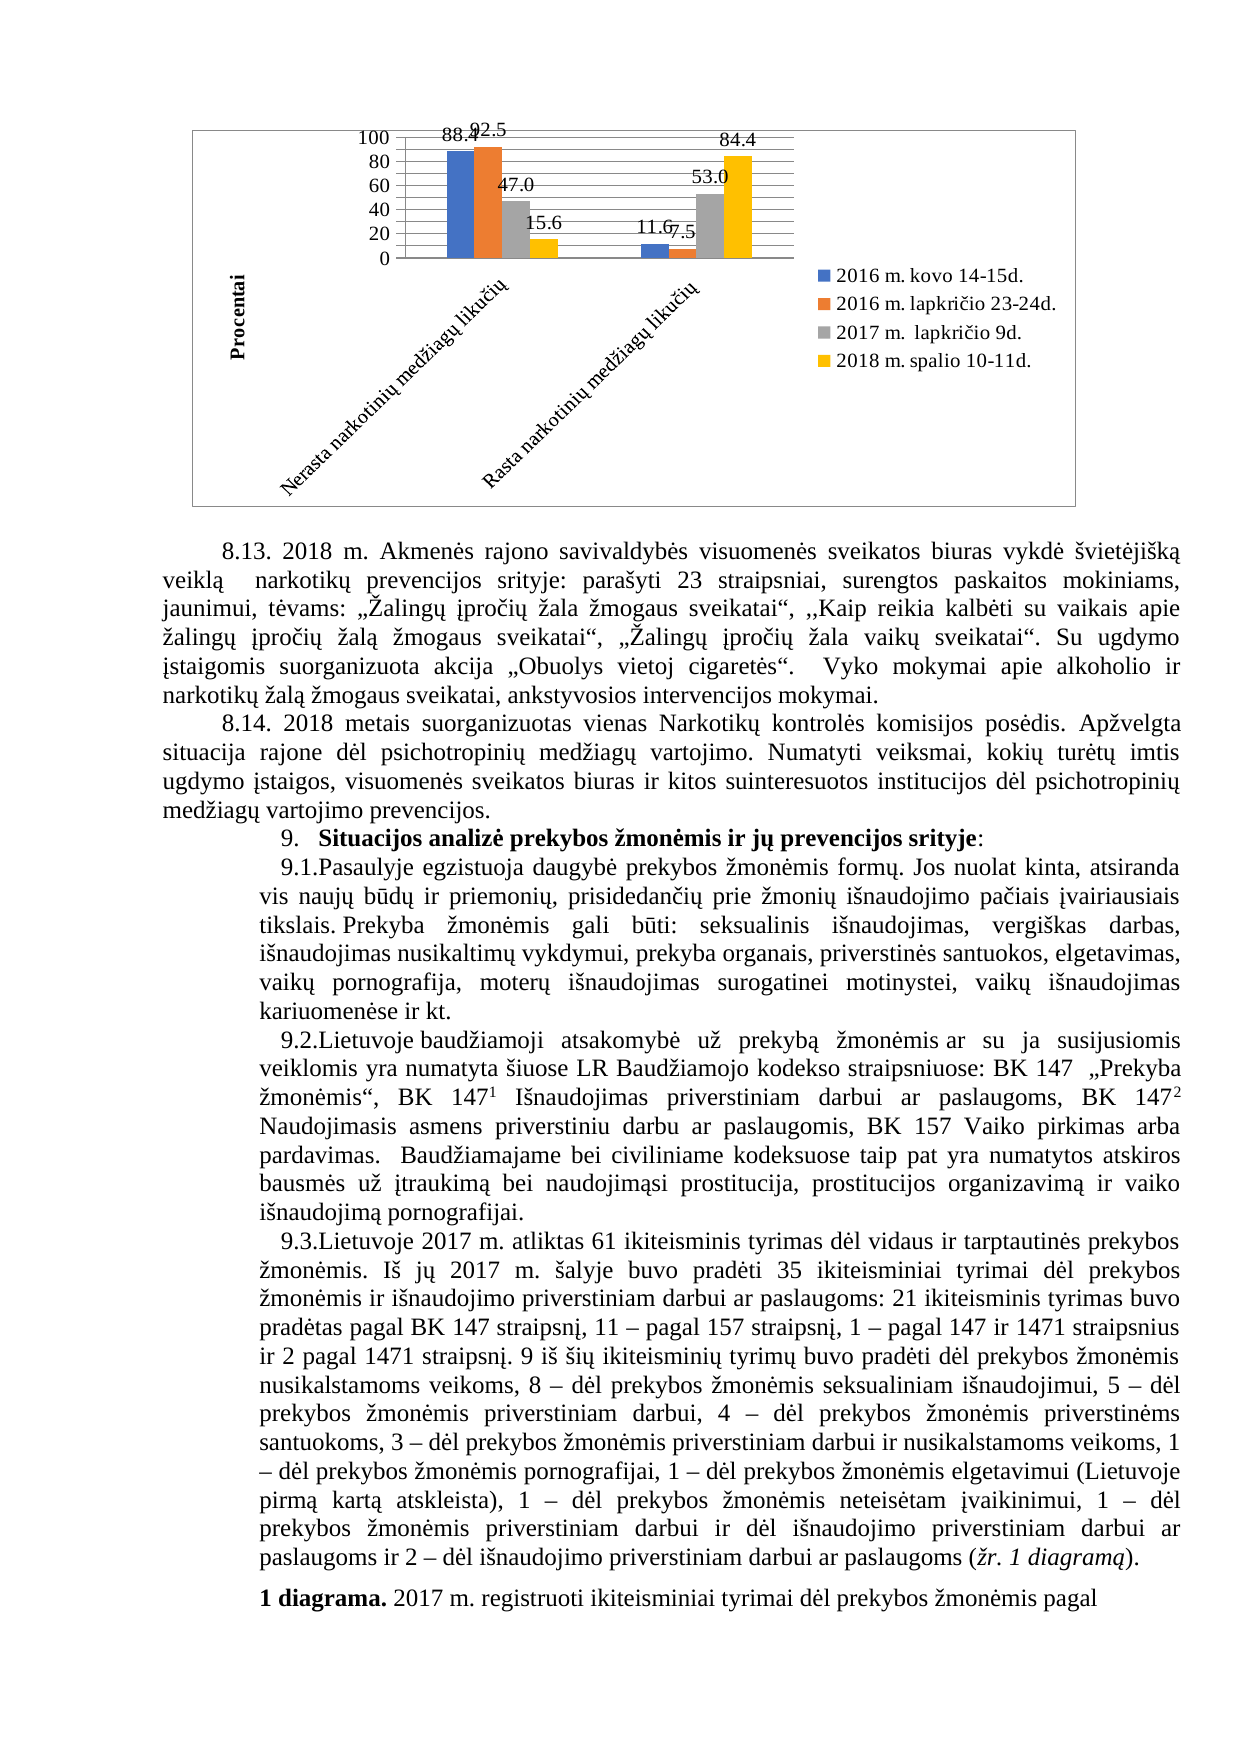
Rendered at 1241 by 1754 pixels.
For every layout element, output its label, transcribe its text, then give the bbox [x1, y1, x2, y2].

list Lietuvoje baudžiamoji atsakomybė už prekybą žmonėmis ar su ja susijusiomis veiklomis yra numatyta šiuose LR Baudžiamojo kodekso straipsniuose: BK 147 „Prekyba žmonėmis“, BK 1471 Išnaudojimas priverstiniam darbui ar paslaugoms, BK 1472 Naudojimasis asmens priverstiniu darbu ar paslaugomis, BK 157 Vaiko pirkimas arba pardavimas. Baudžiamajame bei civiliniame kodeksuose taip pat yra numatytos atskiros bausmės už įtraukimą bei naudojimąsi prostitucija, prostitucijos organizavimą ir vaiko išnaudojimą pornografijai. [222, 1025, 1181, 1226]
list Lietuvoje 2017 m. atliktas 61 ikiteisminis tyrimas dėl vidaus ir tarptautinės prekybos žmonėmis. Iš jų 2017 m. šalyje buvo pradėti 35 ikiteisminiai tyrimai dėl prekybos žmonėmis ir išnaudojimo priverstiniam darbui ar paslaugoms: 21 ikiteisminis tyrimas buvo pradėtas pagal BK 147 straipsnį, 11 – pagal 157 straipsnį, 1 – pagal 147 ir 1471 straipsnius ir 2 pagal 1471 straipsnį. 9 iš šių ikiteisminių tyrimų buvo pradėti dėl prekybos žmonėmis nusikalstamoms veikoms, 8 – dėl prekybos žmonėmis seksualiniam išnaudojimui, 5 – dėl prekybos žmonėmis priverstiniam darbui, 4 – dėl prekybos žmonėmis priverstinėms santuokoms, 3 – dėl prekybos žmonėmis priverstiniam darbui ir nusikalstamoms veikoms, 1 – dėl prekybos žmonėmis pornografijai, 1 – dėl prekybos žmonėmis elgetavimui (Lietuvoje pirmą kartą atskleista), 1 – dėl prekybos žmonėmis neteisėtam įvaikinimui, 1 – dėl prekybos žmonėmis priverstiniam darbui ir dėl išnaudojimo priverstiniam darbui ar paslaugoms ir 2 – dėl išnaudojimo priverstiniam darbui ar paslaugoms (žr. 1 diagramą). [222, 1226, 1181, 1571]
list Situacijos analizė prekybos žmonėmis ir jų prevencijos srityje: [222, 823, 1181, 852]
text 8.14. 2018 metais suorganizuotas vienas Narkotikų kontrolės komisijos posėdis. Apžvelgta situacija rajone dėl psichotropinių medžiagų vartojimo. Numatyti veiksmai, kokių turėtų imtis ugdymo įstaigos, visuomenės sveikatos biuras ir kitos suinteresuotos institucijos dėl psichotropinių medžiagų vartojimo prevencijos. [162, 708, 1181, 823]
text 1 diagrama. 2017 m. registruoti ikiteisminiai tyrimai dėl prekybos žmonėmis pagal [259, 1583, 1181, 1612]
text 8.13. 2018 m. Akmenės rajono savivaldybės visuomenės sveikatos biuras vykdė švietėjišką veiklą narkotikų prevencijos srityje: parašyti 23 straipsniai, surengtos paskaitos mokiniams, jaunimui, tėvams: „Žalingų įpročių žala žmogaus sveikatai“, ,,Kaip reikia kalbėti su vaikais apie žalingų įpročių žalą žmogaus sveikatai“, „Žalingų įpročių žala vaikų sveikatai“. Su ugdymo įstaigomis suorganizuota akcija „Obuolys vietoj cigaretės“. Vyko mokymai apie alkoholio ir narkotikų žalą žmogaus sveikatai, ankstyvosios intervencijos mokymai. [162, 536, 1181, 708]
list Pasaulyje egzistuoja daugybė prekybos žmonėmis formų. Jos nuolat kinta, atsiranda vis naujų būdų ir priemonių, prisidedančių prie žmonių išnaudojimo pačiais įvairiausiais tikslais. Prekyba žmonėmis gali būti: seksualinis išnaudojimas, vergiškas darbas, išnaudojimas nusikaltimų vykdymui, prekyba organais, priverstinės santuokos, elgetavimas, vaikų pornografija, moterų išnaudojimas surogatinei motinystei, vaikų išnaudojimas kariuomenėse ir kt. [222, 852, 1181, 1025]
